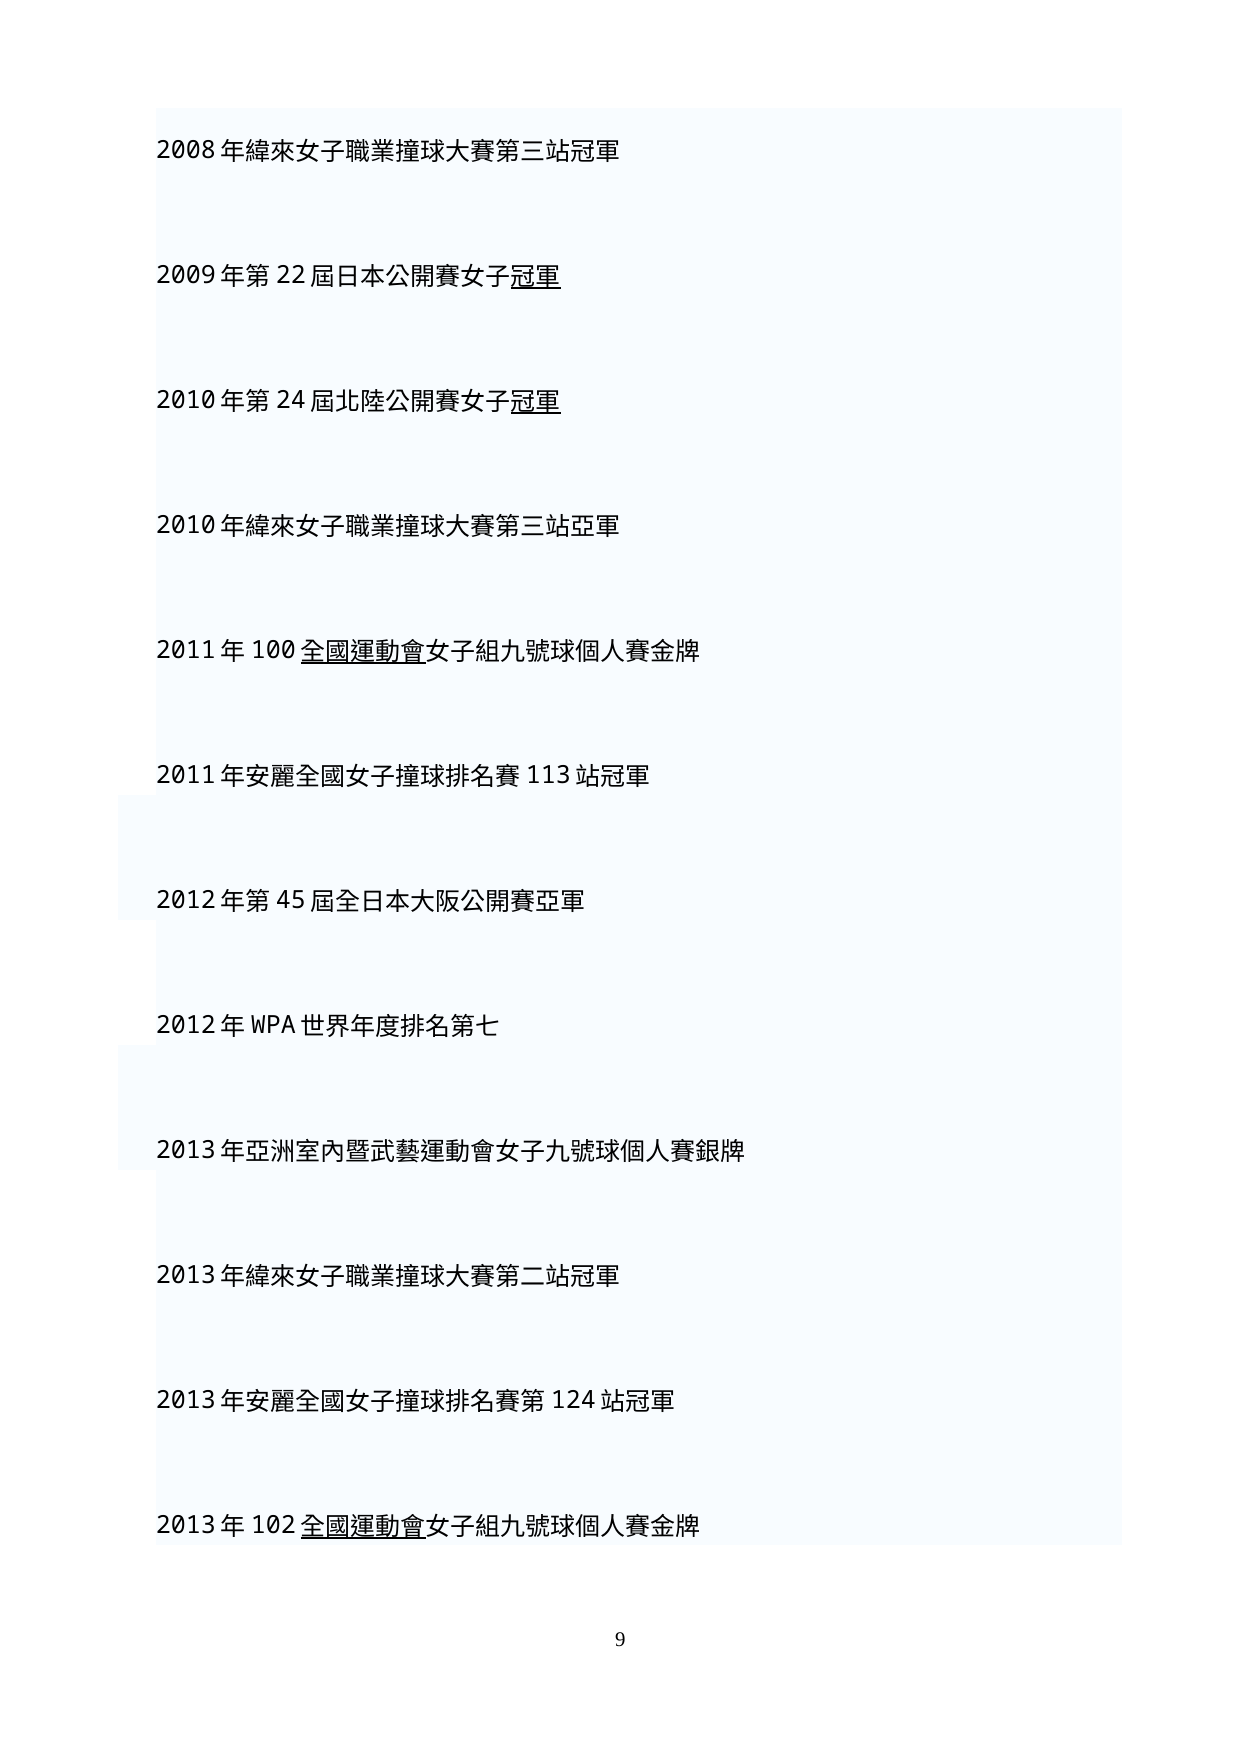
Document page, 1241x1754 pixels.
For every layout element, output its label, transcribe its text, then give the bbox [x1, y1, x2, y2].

text 2013年102全國運動會女子組九號球個人賽金牌 [156, 1483, 1122, 1545]
text 2010年第24屆北陸公開賽女子冠軍 [156, 358, 1122, 420]
text 2013年緯來女子職業撞球大賽第二站冠軍 [156, 1233, 1122, 1295]
text 2012年第45屆全日本大阪公開賽亞軍 [118, 858, 1122, 920]
text 2010年緯來女子職業撞球大賽第三站亞軍 [156, 483, 1122, 545]
text 2008年緯來女子職業撞球大賽第三站冠軍 [156, 108, 1122, 170]
text 2009年第22屆日本公開賽女子冠軍 [156, 233, 1122, 295]
text 2011年100全國運動會女子組九號球個人賽金牌 [156, 608, 1122, 670]
text 2012年WPA世界年度排名第七 [156, 983, 1122, 1045]
text 2011年安麗全國女子撞球排名賽113站冠軍 [156, 733, 1122, 795]
text 2013年安麗全國女子撞球排名賽第124站冠軍 [156, 1358, 1122, 1420]
text 2013年亞洲室內暨武藝運動會女子九號球個人賽銀牌 [118, 1108, 1122, 1170]
